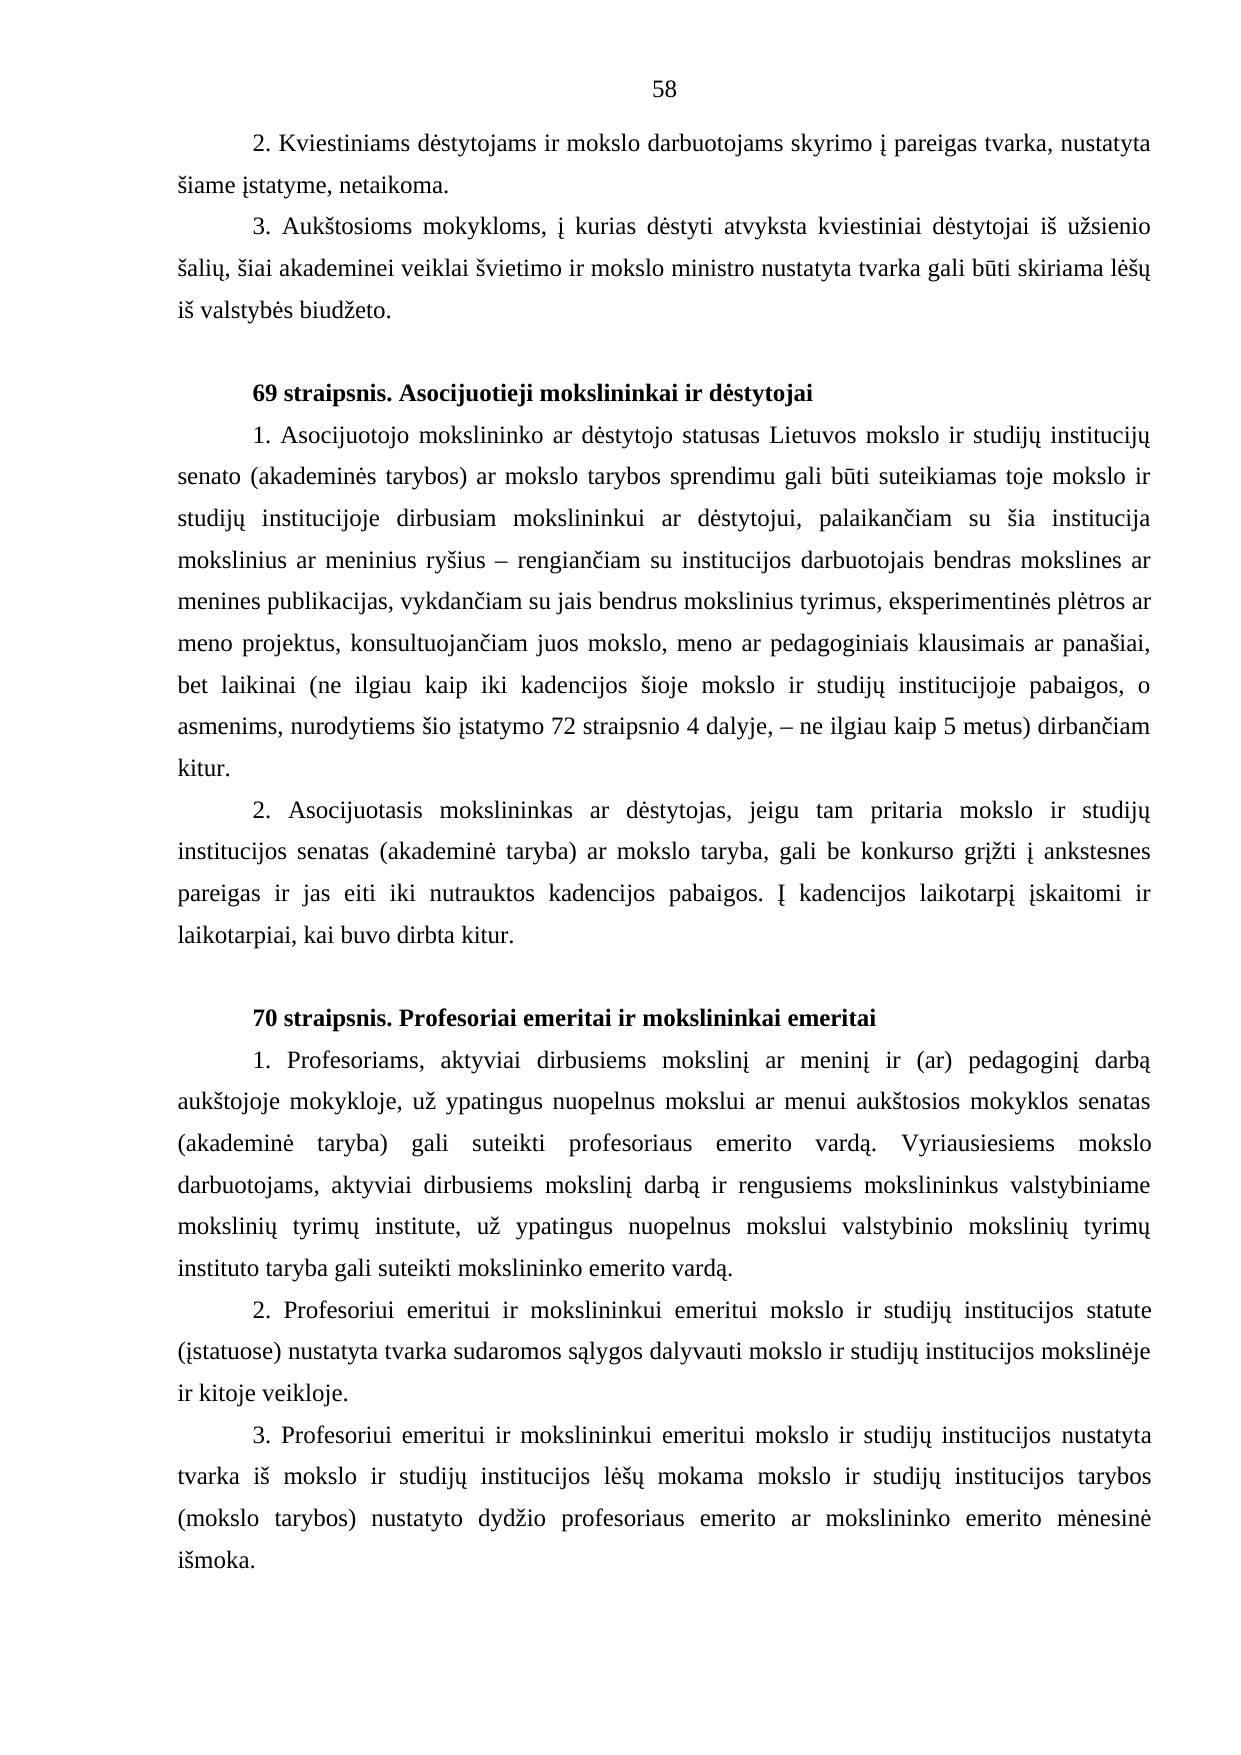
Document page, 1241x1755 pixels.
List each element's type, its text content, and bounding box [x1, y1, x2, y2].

text 69 straipsnis. Asocijuotieji mokslininkai ir dėstytojai [177, 368, 1152, 410]
text 1. Asocijuotojo mokslininko ar dėstytojo statusas Lietuvos mokslo ir studijų institucijų senato (akademinės tarybos) ar mokslo tarybos sprendimu gali būti suteikiamas toje mokslo ir studijų institucijoje dirbusiam mokslininkui ar dėstytojui, palaikančiam su šia institucija mokslinius ar meninius ryšius – rengiančiam su institucijos darbuotojais bendras mokslines ar menines publikacijas, vykdančiam su jais bendrus mokslinius tyrimus, eksperimentinės plėtros ar meno projektus, konsultuojančiam juos mokslo, meno ar pedagoginiais klausimais ar panašiai, bet laikinai (ne ilgiau kaip iki kadencijos šioje mokslo ir studijų institucijoje pabaigos, o asmenims, nurodytiems šio įstatymo 72 straipsnio 4 dalyje, – ne ilgiau kaip 5 metus) dirbančiam kitur. [177, 410, 1152, 785]
text 70 straipsnis. Profesoriai emeritai ir mokslininkai emeritai [177, 993, 1152, 1035]
text 2. Kviestiniams dėstytojams ir mokslo darbuotojams skyrimo į pareigas tvarka, nustatyta šiame įstatyme, netaikoma. [177, 118, 1152, 201]
text 2. Asocijuotasis mokslininkas ar dėstytojas, jeigu tam pritaria mokslo ir studijų institucijos senatas (akademinė taryba) ar mokslo taryba, gali be konkurso grįžti į ankstesnes pareigas ir jas eiti iki nutrauktos kadencijos pabaigos. Į kadencijos laikotarpį įskaitomi ir laikotarpiai, kai buvo dirbta kitur. [177, 785, 1152, 951]
text 1. Profesoriams, aktyviai dirbusiems mokslinį ar meninį ir (ar) pedagoginį darbą aukštojoje mokykloje, už ypatingus nuopelnus mokslui ar menui aukštosios mokyklos senatas (akademinė taryba) gali suteikti profesoriaus emerito vardą. Vyriausiesiems mokslo darbuotojams, aktyviai dirbusiems mokslinį darbą ir rengusiems mokslininkus valstybiniame mokslinių tyrimų institute, už ypatingus nuopelnus mokslui valstybinio mokslinių tyrimų instituto taryba gali suteikti mokslininko emerito vardą. [177, 1035, 1152, 1285]
text 3. Profesoriui emeritui ir mokslininkui emeritui mokslo ir studijų institucijos nustatyta tvarka iš mokslo ir studijų institucijos lėšų mokama mokslo ir studijų institucijos tarybos (mokslo tarybos) nustatyto dydžio profesoriaus emerito ar mokslininko emerito mėnesinė išmoka. [177, 1410, 1152, 1576]
text 3. Aukštosioms mokykloms, į kurias dėstyti atvyksta kviestiniai dėstytojai iš užsienio šalių, šiai akademinei veiklai švietimo ir mokslo ministro nustatyta tvarka gali būti skiriama lėšų iš valstybės biudžeto. [177, 201, 1152, 326]
text 2. Profesoriui emeritui ir mokslininkui emeritui mokslo ir studijų institucijos statute (įstatuose) nustatyta tvarka sudaromos sąlygos dalyvauti mokslo ir studijų institucijos mokslinėje ir kitoje veikloje. [177, 1285, 1152, 1410]
